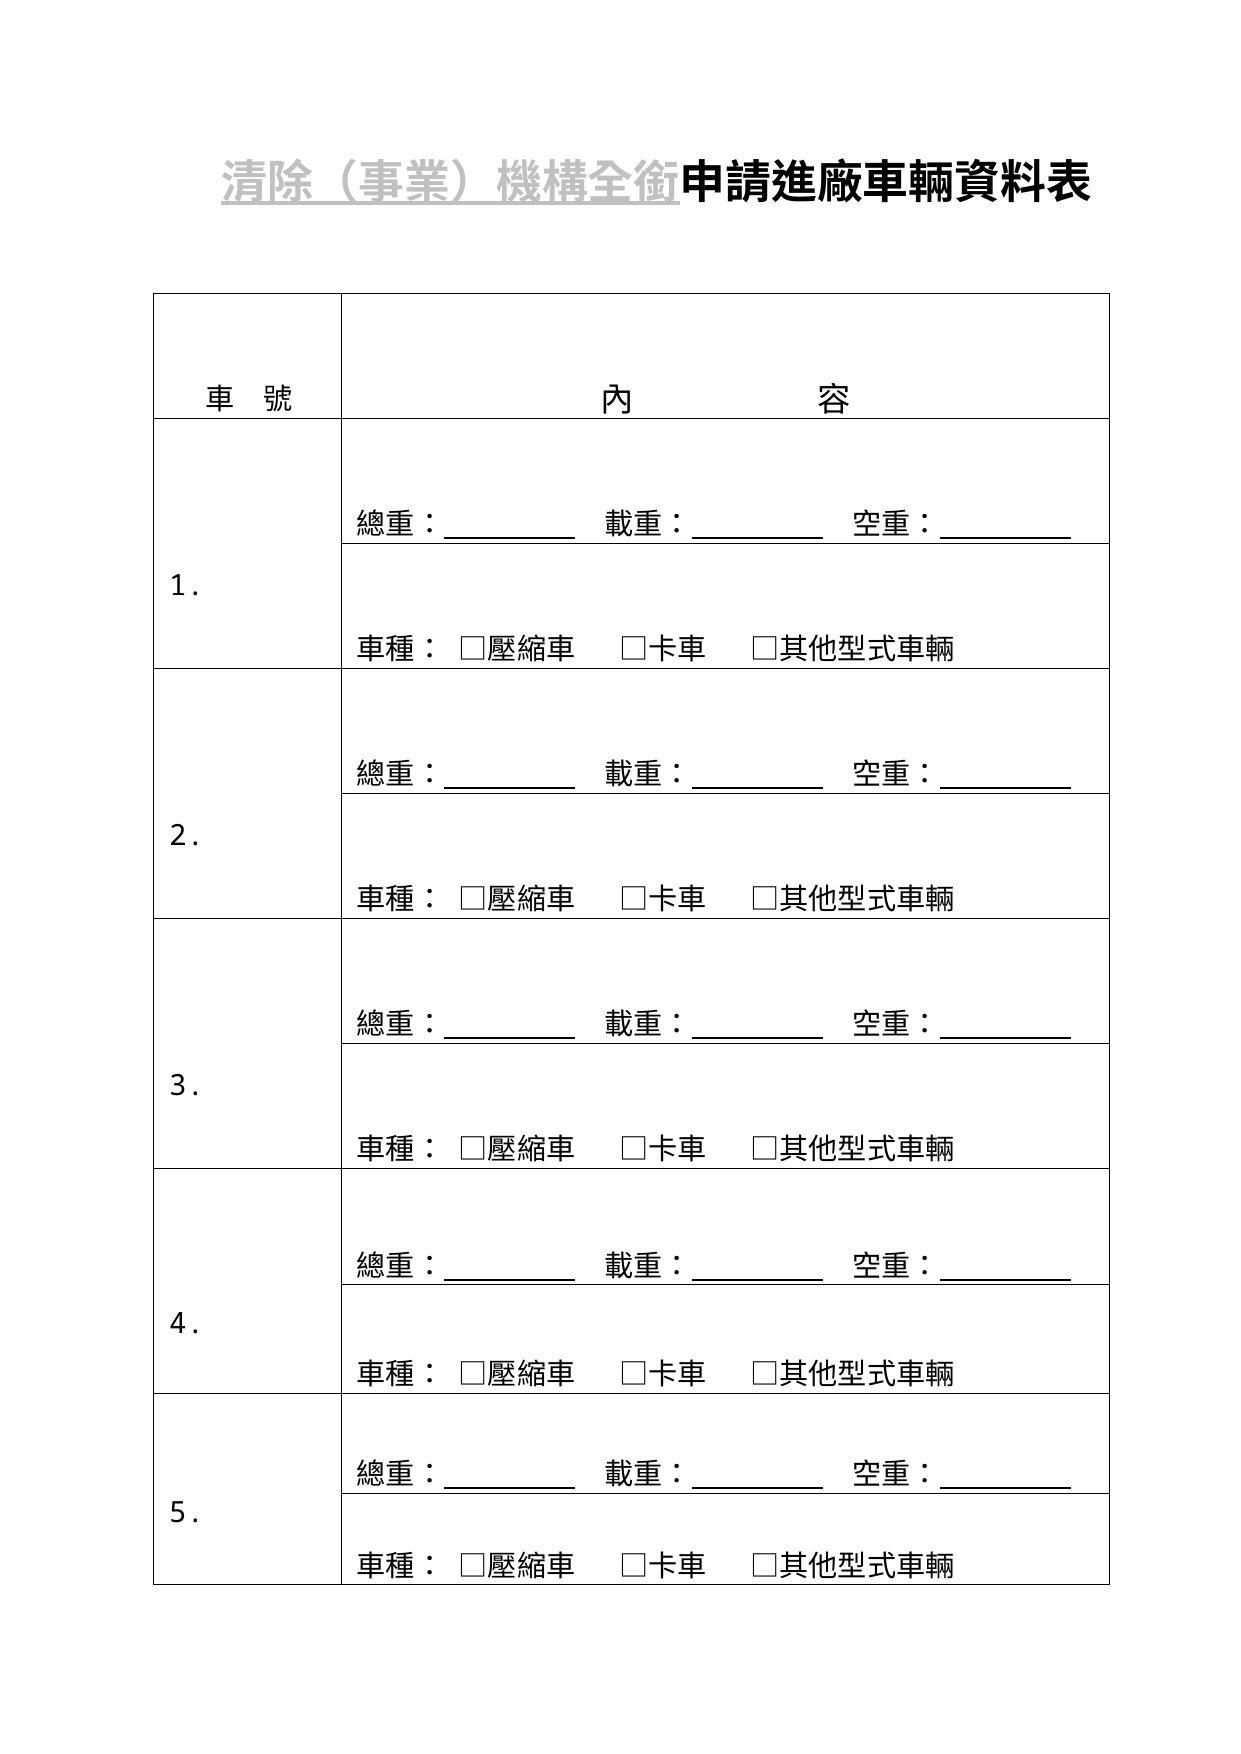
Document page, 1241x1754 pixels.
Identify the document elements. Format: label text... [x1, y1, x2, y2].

table_cell 2. [154, 669, 341, 918]
table_header 內 容 [342, 294, 1109, 418]
table_cell 5. [154, 1394, 341, 1584]
table_cell 車種： □壓縮車 □卡車 □其他型式車輛 [342, 794, 1109, 918]
text 清除（事業）機構全銜申請進廠車輛資料表 [219, 105, 1094, 230]
table_cell 車種： □壓縮車 □卡車 □其他型式車輛 [342, 1044, 1109, 1168]
table_cell 總重： 載重： 空重： [342, 419, 1109, 543]
table_cell 3. [154, 919, 341, 1168]
table_cell 車種： □壓縮車 □卡車 □其他型式車輛 [342, 1494, 1109, 1584]
table_cell 總重： 載重： 空重： [342, 1169, 1109, 1284]
table_cell 1. [154, 419, 341, 668]
table_cell 4. [154, 1169, 341, 1393]
table_cell 車種： □壓縮車 □卡車 □其他型式車輛 [342, 1285, 1109, 1393]
table_cell 總重： 載重： 空重： [342, 669, 1109, 793]
table_cell 總重： 載重： 空重： [342, 1394, 1109, 1493]
table_cell 車種： □壓縮車 □卡車 □其他型式車輛 [342, 544, 1109, 668]
table_header 車 號 [154, 294, 341, 418]
table_cell 總重： 載重： 空重： [342, 919, 1109, 1043]
